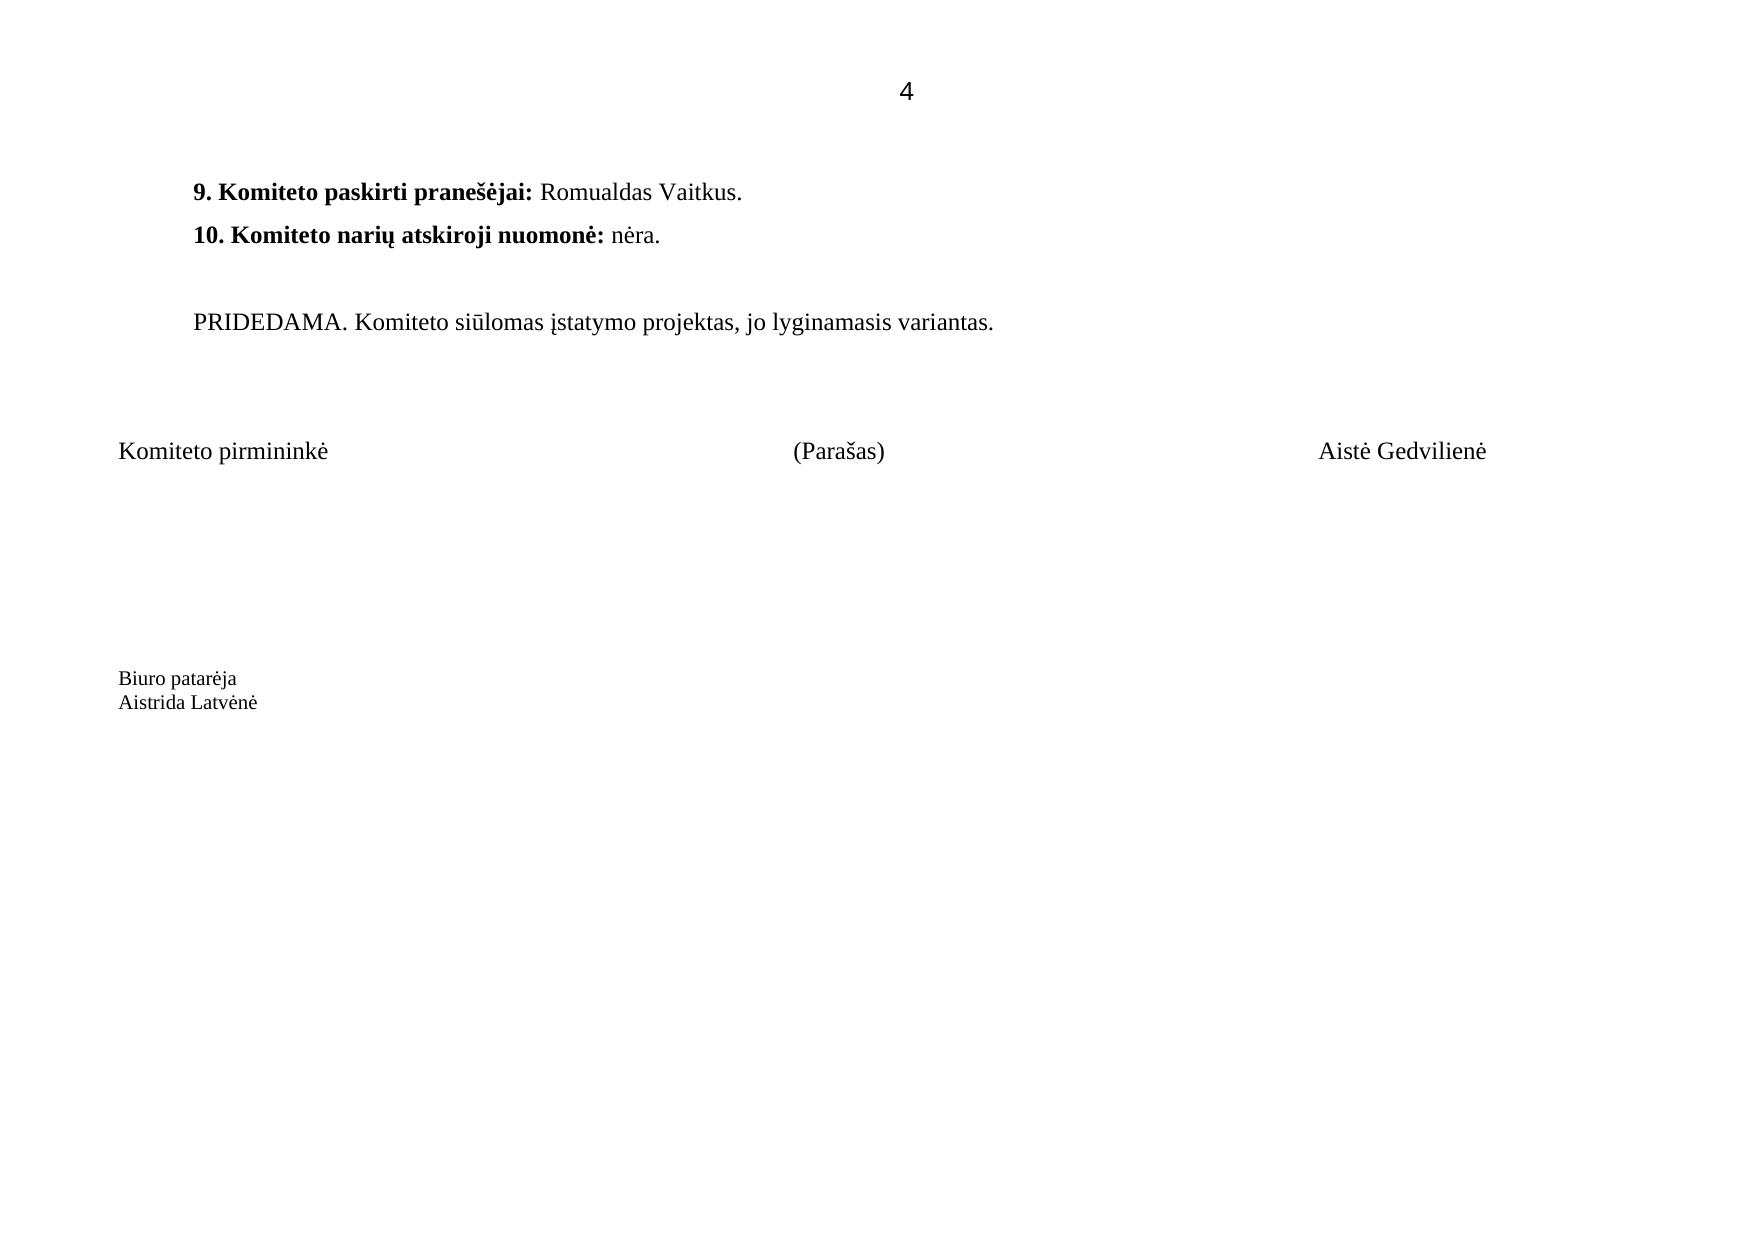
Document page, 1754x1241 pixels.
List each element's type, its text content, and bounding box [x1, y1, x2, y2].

text Aistrida Latvėnė [118, 690, 1695, 714]
text 9. Komiteto paskirti pranešėjai: Romualdas Vaitkus. [118, 177, 1695, 206]
text PRIDEDAMA. Komiteto siūlomas įstatymo projektas, jo lyginamasis variantas. [118, 307, 1695, 335]
text Biuro patarėja [118, 666, 1695, 690]
text 10. Komiteto narių atskiroji nuomonė: nėra. [118, 220, 1695, 249]
text Komiteto pirmininkė (Parašas) Aistė Gedvilienė [118, 436, 1695, 465]
